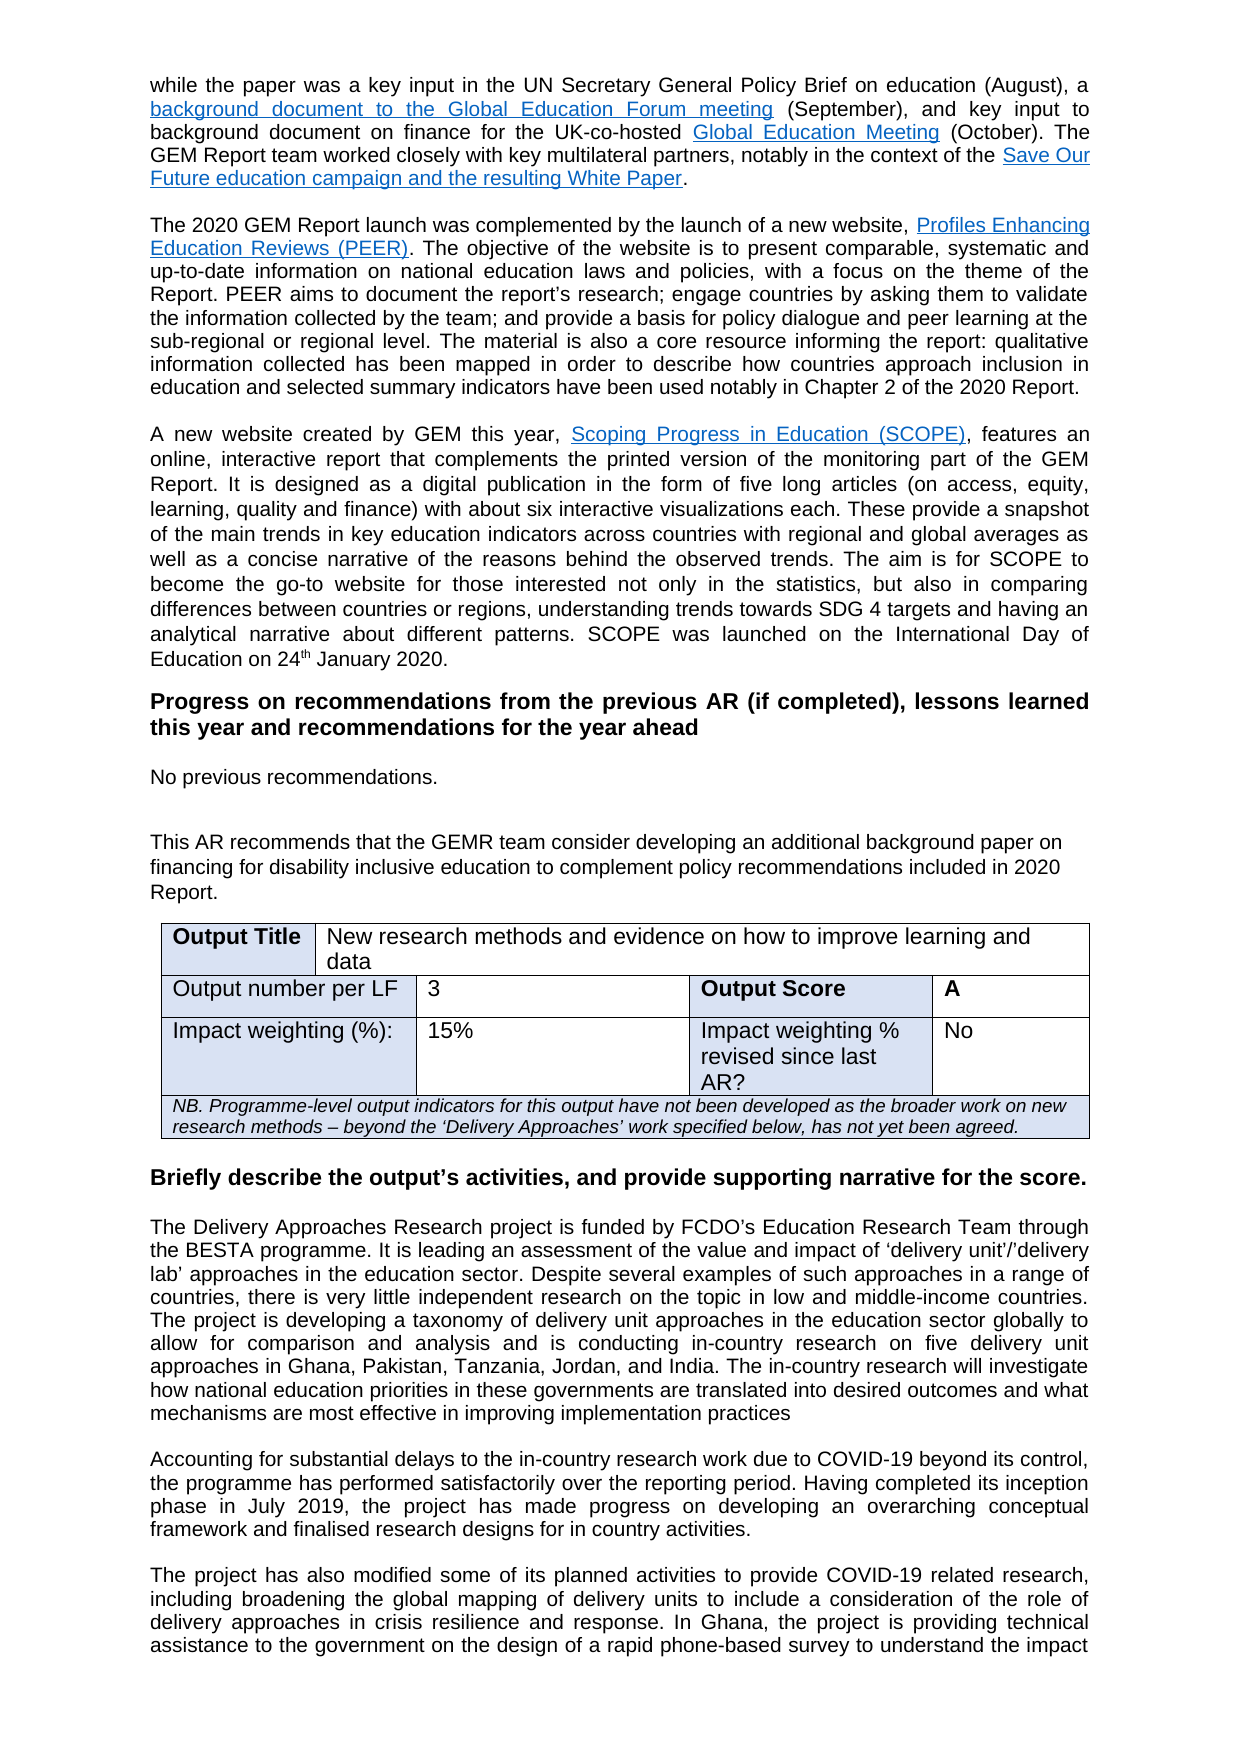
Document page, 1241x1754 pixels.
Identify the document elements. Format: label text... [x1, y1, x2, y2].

table_cell Output Score [690, 976, 932, 1017]
text A new website created by GEM this year, Scoping Progress in Education (SCOPE), features an online, interactive report that complements the printed version of the monitoring part of the GEM Report. It is designed as a digital publication in the form of five long articles (on access, equity, learning, quality and finance) with about six interactive visualizations each. These provide a snapshot of the main trends in key education indicators across countries with regional and global averages as well as a concise narrative of the reasons behind the observed trends. The aim is for SCOPE to become the go-to website for those interested not only in the statistics, but also in comparing differences between countries or regions, understanding trends towards SDG 4 targets and having an analytical narrative about different patterns. SCOPE was launched on the International Day of Education on 24th January 2020. [150, 422, 1090, 671]
table_cell A [933, 976, 1089, 1017]
table_cell 15% [417, 1018, 689, 1095]
text The 2020 GEM Report launch was complemented by the launch of a new website, Profiles Enhancing Education Reviews (PEER). The objective of the website is to present comparable, systematic and up-to-date information on national education laws and policies, with a focus on the theme of the Report. PEER aims to document the report’s research; engage countries by asking them to validate the information collected by the team; and provide a basis for policy dialogue and peer learning at the sub-regional or regional level. The material is also a core resource informing the report: qualitative information collected has been mapped in order to describe how countries approach inclusion in education and selected summary indicators have been used notably in Chapter 2 of the 2020 Report. [150, 213, 1090, 399]
text The Delivery Approaches Research project is funded by FCDO’s Education Research Team through the BESTA programme. It is leading an assessment of the value and impact of ‘delivery unit’/’delivery lab’ approaches in the education sector. Despite several examples of such approaches in a range of countries, there is very little independent research on the topic in low and middle-income countries. The project is developing a taxonomy of delivery unit approaches in the education sector globally to allow for comparison and analysis and is conducting in-country research on five delivery unit approaches in Ghana, Pakistan, Tanzania, Jordan, and India. The in-country research will investigate how national education priorities in these governments are translated into desired outcomes and what mechanisms are most effective in improving implementation practices [150, 1216, 1090, 1425]
table_cell Impact weighting (%): [162, 1018, 416, 1095]
text while the paper was a key input in the UN Secretary General Policy Brief on education (August), a background document to the Global Education Forum meeting (September), and key input to background document on finance for the UK-co-hosted Global Education Meeting (October). The GEM Report team worked closely with key multilateral partners, notably in the context of the Save Our Future education campaign and the resulting White Paper. [150, 74, 1090, 190]
text This AR recommends that the GEMR team consider developing an additional background paper on financing for disability inclusive education to complement policy recommendations included in 2020 Report. [150, 831, 1090, 904]
text Briefly describe the output’s activities, and provide supporting narrative for the score. [150, 1164, 1090, 1190]
table_header New research methods and evidence on how to improve learning and data [316, 924, 1089, 975]
table_cell No [933, 1018, 1089, 1095]
text The project has also modified some of its planned activities to provide COVID-19 related research, including broadening the global mapping of delivery units to include a consideration of the role of delivery approaches in crisis resilience and response. In Ghana, the project is providing technical assistance to the government on the design of a rapid phone-based survey to understand the impact [150, 1564, 1090, 1657]
table_cell Impact weighting % revised since last AR? [690, 1018, 932, 1095]
table_cell 3 [417, 976, 689, 1017]
table_cell Output number per LF [162, 976, 416, 1017]
text Progress on recommendations from the previous AR (if completed), lessons learned this year and recommendations for the year ahead [150, 689, 1090, 740]
table_header Output Title [162, 924, 315, 975]
text Accounting for substantial delays to the in-country research work due to COVID-19 beyond its control, the programme has performed satisfactorily over the reporting period. Having completed its inception phase in July 2019, the project has made progress on developing an overarching conceptual framework and finalised research designs for in country activities. [150, 1448, 1090, 1541]
text No previous recommendations. [150, 766, 1090, 789]
table_cell NB. Programme-level output indicators for this output have not been developed as the broader work on new research methods – beyond the ‘Delivery Approaches’ work specified below, has not yet been agreed. [162, 1096, 1089, 1138]
